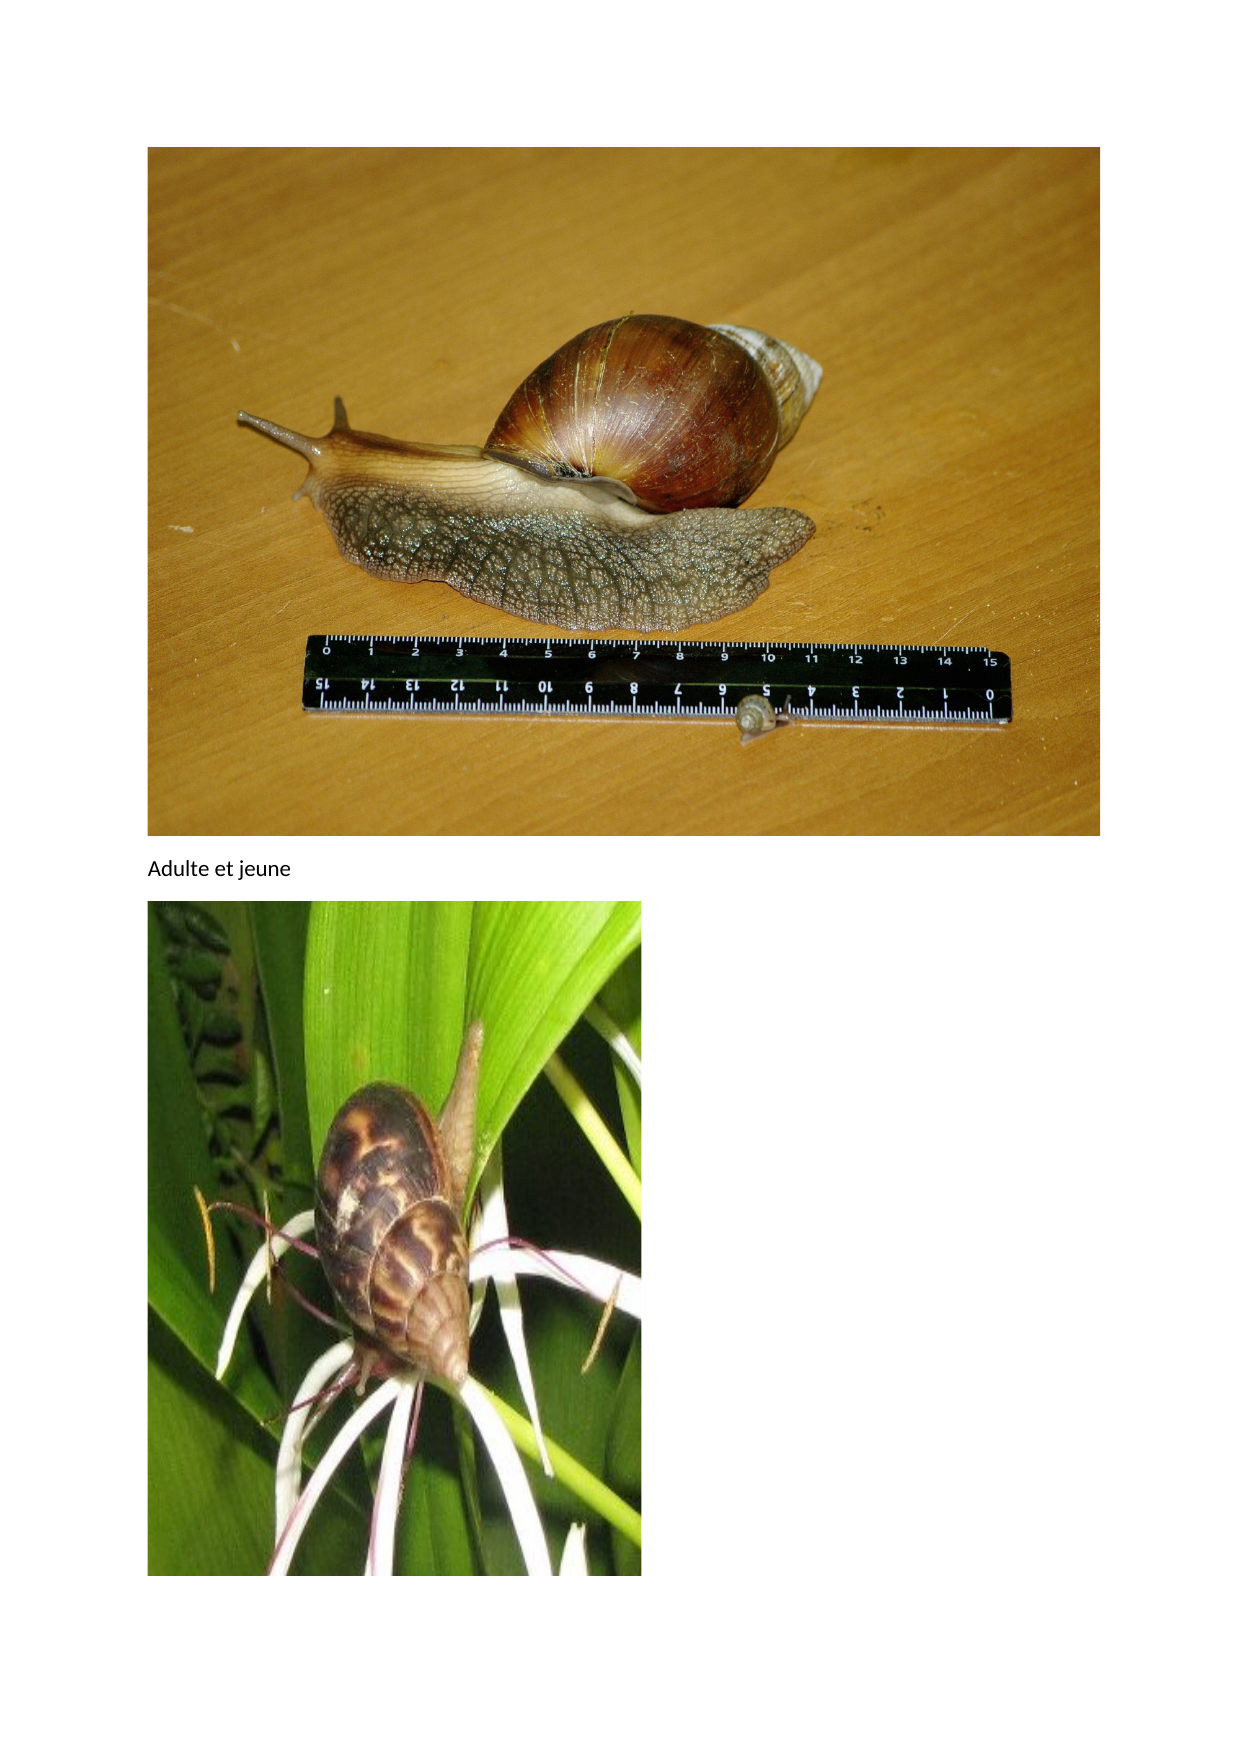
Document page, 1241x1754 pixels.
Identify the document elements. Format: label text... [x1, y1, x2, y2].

picture [147, 901, 642, 1576]
text Adulte et jeune [148, 854, 1093, 882]
picture [147, 147, 1101, 836]
